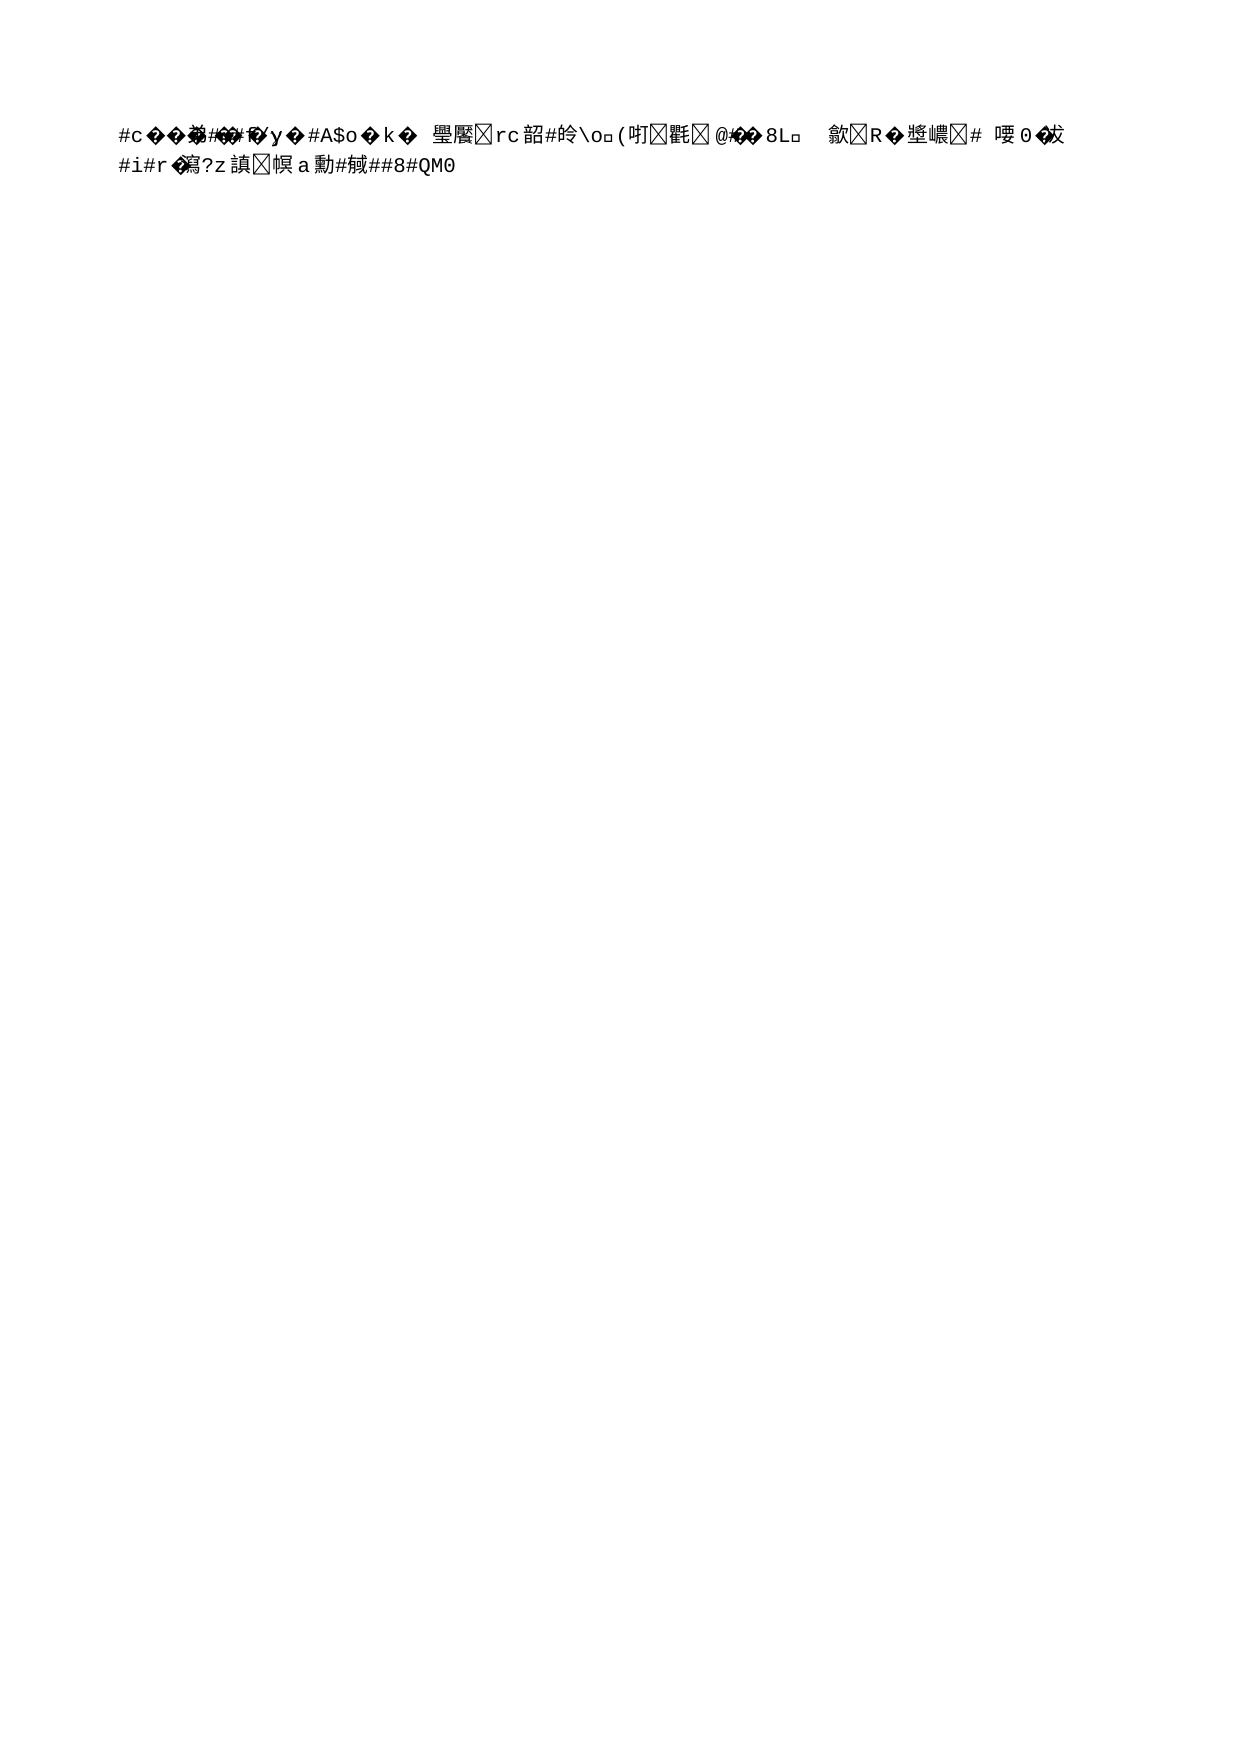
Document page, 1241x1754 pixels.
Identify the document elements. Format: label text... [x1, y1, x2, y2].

text #c����#f/弟#��y�#A$o�k�璺饜�rc韶#皊\o(咑�氍@#��8L歙�R�墏嶩�# 喓0�冹#i#r�瀉?z謓�幎a勳#戫##8#QM0 [118, 118, 1122, 179]
